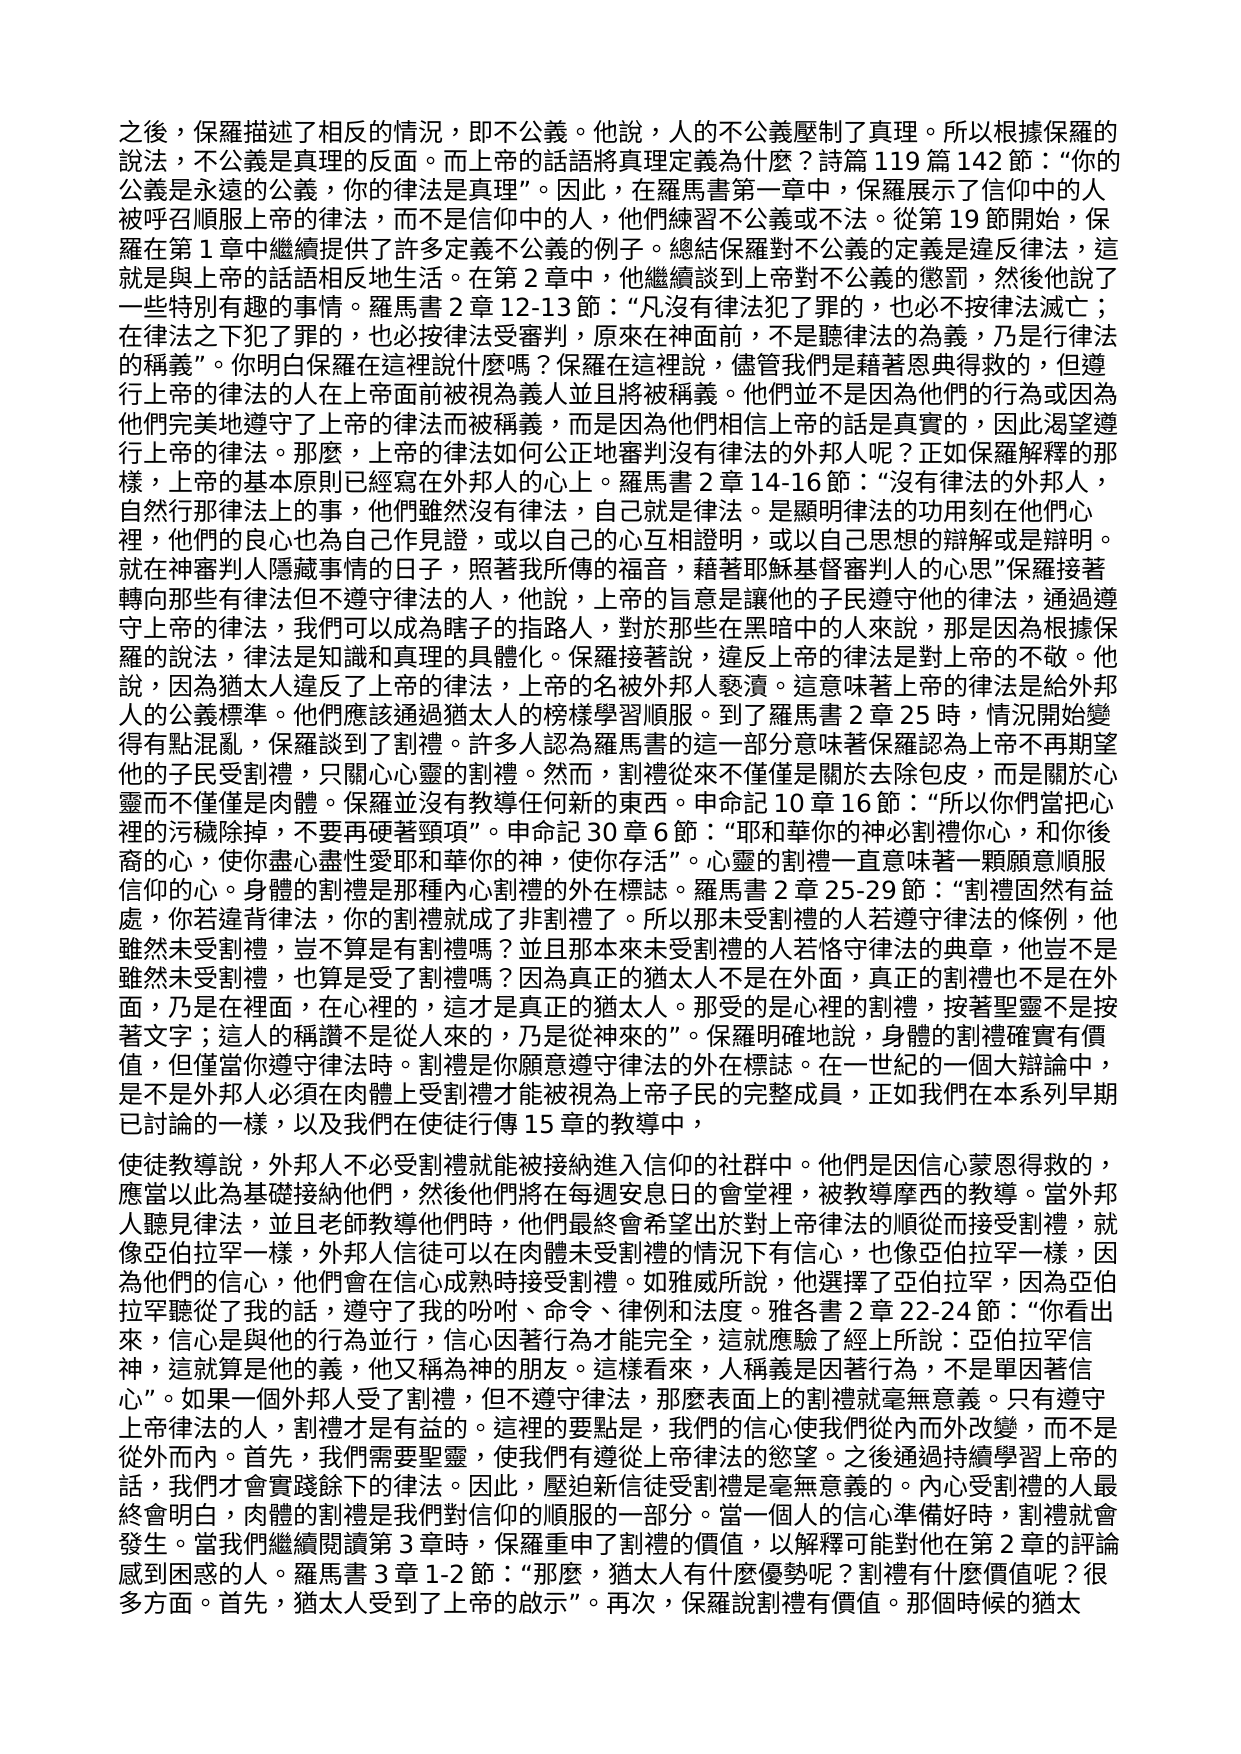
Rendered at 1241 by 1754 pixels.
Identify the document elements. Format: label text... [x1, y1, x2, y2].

text 使徒教導說，外邦人不必受割禮就能被接納進入信仰的社群中。他們是因信心蒙恩得救的，應當以此為基礎接納他們，然後他們將在每週安息日的會堂裡，被教導摩西的教導。當外邦人聽見律法，並且老師教導他們時，他們最終會希望出於對上帝律法的順從而接受割禮，就像亞伯拉罕一樣，外邦人信徒可以在肉體未受割禮的情況下有信心，也像亞伯拉罕一樣，因為他們的信心，他們會在信心成熟時接受割禮。如雅威所說，他選擇了亞伯拉罕，因為亞伯拉罕聽從了我的話，遵守了我的吩咐、命令、律例和法度。雅各書2章22-24節：“你看出來，信心是與他的行為並行，信心因著行為才能完全，這就應驗了經上所說：亞伯拉罕信神，這就算是他的義，他又稱為神的朋友。這樣看來，人稱義是因著行為，不是單因著信心”。如果一個外邦人受了割禮，但不遵守律法，那麼表面上的割禮就毫無意義。只有遵守上帝律法的人，割禮才是有益的。這裡的要點是，我們的信心使我們從內而外改變，而不是從外而內。首先，我們需要聖靈，使我們有遵從上帝律法的慾望。之後通過持續學習上帝的話，我們才會實踐餘下的律法。因此，壓迫新信徒受割禮是毫無意義的。內心受割禮的人最終會明白，肉體的割禮是我們對信仰的順服的一部分。當一個人的信心準備好時，割禮就會發生。當我們繼續閱讀第3章時，保羅重申了割禮的價值，以解釋可能對他在第2章的評論感到困惑的人。羅馬書3章1-2節：“那麼，猶太人有什麼優勢呢？割禮有什麼價值呢？很多方面。首先，猶太人受到了上帝的啟示”。再次，保羅說割禮有價值。那個時候的猶太 [118, 1151, 1122, 1618]
text 之後，保羅描述了相反的情況，即不公義。他說，人的不公義壓制了真理。所以根據保羅的說法，不公義是真理的反面。而上帝的話語將真理定義為什麼？詩篇119篇142節：“你的公義是永遠的公義，你的律法是真理”。因此，在羅馬書第一章中，保羅展示了信仰中的人被呼召順服上帝的律法，而不是信仰中的人，他們練習不公義或不法。從第19節開始，保羅在第1章中繼續提供了許多定義不公義的例子。總結保羅對不公義的定義是違反律法，這就是與上帝的話語相反地生活。在第2章中，他繼續談到上帝對不公義的懲罰，然後他說了一些特別有趣的事情。羅馬書2章12-13節：“凡沒有律法犯了罪的，也必不按律法滅亡；在律法之下犯了罪的，也必按律法受審判，原來在神面前，不是聽律法的為義，乃是行律法的稱義”。你明白保羅在這裡說什麼嗎？保羅在這裡說，儘管我們是藉著恩典得救的，但遵行上帝的律法的人在上帝面前被視為義人並且將被稱義。他們並不是因為他們的行為或因為他們完美地遵守了上帝的律法而被稱義，而是因為他們相信上帝的話是真實的，因此渴望遵行上帝的律法。那麼，上帝的律法如何公正地審判沒有律法的外邦人呢？正如保羅解釋的那樣，上帝的基本原則已經寫在外邦人的心上。羅馬書2章14-16節：“沒有律法的外邦人，自然行那律法上的事，他們雖然沒有律法，自己就是律法。是顯明律法的功用刻在他們心裡，他們的良心也為自己作見證，或以自己的心互相證明，或以自己思想的辯解或是辯明。就在神審判人隱藏事情的日子，照著我所傳的福音，藉著耶穌基督審判人的心思”保羅接著轉向那些有律法但不遵守律法的人，他說，上帝的旨意是讓他的子民遵守他的律法，通過遵守上帝的律法，我們可以成為瞎子的指路人，對於那些在黑暗中的人來說，那是因為根據保羅的說法，律法是知識和真理的具體化。保羅接著說，違反上帝的律法是對上帝的不敬。他說，因為猶太人違反了上帝的律法，上帝的名被外邦人褻瀆。這意味著上帝的律法是給外邦人的公義標準。他們應該通過猶太人的榜樣學習順服。到了羅馬書2章25時，情況開始變得有點混亂，保羅談到了割禮。許多人認為羅馬書的這一部分意味著保羅認為上帝不再期望他的子民受割禮，只關心心靈的割禮。然而，割禮從來不僅僅是關於去除包皮，而是關於心靈而不僅僅是肉體。保羅並沒有教導任何新的東西。申命記10章16節：“所以你們當把心裡的污穢除掉，不要再硬著頸項”。申命記30章6節：“耶和華你的神必割禮你心，和你後裔的心，使你盡心盡性愛耶和華你的神，使你存活”。心靈的割禮一直意味著一顆願意順服信仰的心。身體的割禮是那種內心割禮的外在標誌。羅馬書2章25-29節：“割禮固然有益處，你若違背律法，你的割禮就成了非割禮了。所以那未受割禮的人若遵守律法的條例，他雖然未受割禮，豈不算是有割禮嗎？並且那本來未受割禮的人若恪守律法的典章，他豈不是雖然未受割禮，也算是受了割禮嗎？因為真正的猶太人不是在外面，真正的割禮也不是在外面，乃是在裡面，在心裡的，這才是真正的猶太人。那受的是心裡的割禮，按著聖靈不是按著文字；這人的稱讚不是從人來的，乃是從神來的”。保羅明確地說，身體的割禮確實有價值，但僅當你遵守律法時。割禮是你願意遵守律法的外在標誌。在一世紀的一個大辯論中，是不是外邦人必須在肉體上受割禮才能被視為上帝子民的完整成員，正如我們在本系列早期已討論的一樣，以及我們在使徒行傳15章的教導中， [118, 118, 1122, 1139]
